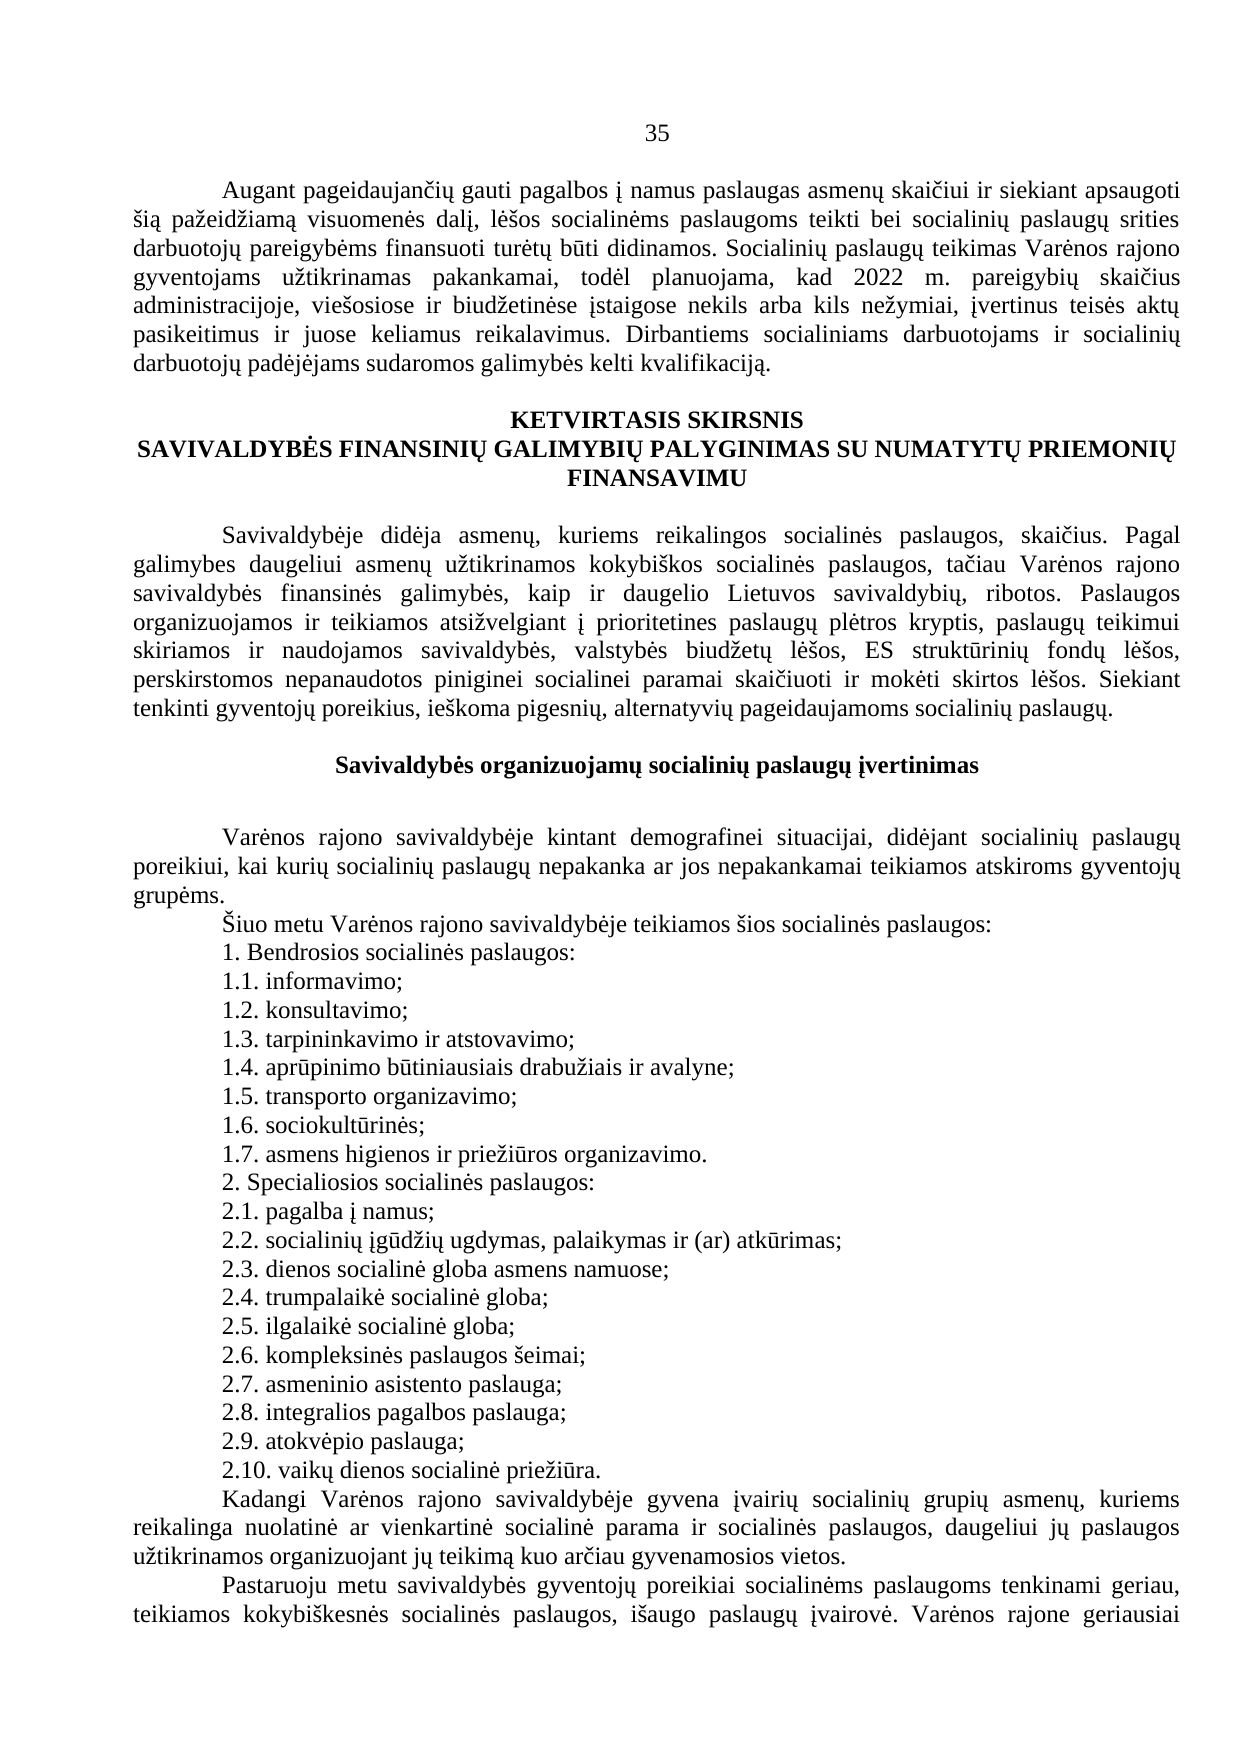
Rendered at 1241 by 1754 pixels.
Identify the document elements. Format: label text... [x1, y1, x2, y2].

text 1.5. transporto organizavimo; [133, 1081, 1181, 1110]
text 1.4. aprūpinimo būtiniausiais drabužiais ir avalyne; [133, 1052, 1181, 1081]
text KETVIRTASIS SKIRSNIS [133, 406, 1181, 434]
text Augant pageidaujančių gauti pagalbos į namus paslaugas asmenų skaičiui ir siekiant apsaugoti šią pažeidžiamą visuomenės dalį, lėšos socialinėms paslaugoms teikti bei socialinių paslaugų srities darbuotojų pareigybėms finansuoti turėtų būti didinamos. Socialinių paslaugų teikimas Varėnos rajono gyventojams užtikrinamas pakankamai, todėl planuojama, kad 2022 m. pareigybių skaičius administracijoje, viešosiose ir biudžetinėse įstaigose nekils arba kils nežymiai, įvertinus teisės aktų pasikeitimus ir juose keliamus reikalavimus. Dirbantiems socialiniams darbuotojams ir socialinių darbuotojų padėjėjams sudaromos galimybės kelti kvalifikaciją. [133, 176, 1181, 377]
text Savivaldybėje didėja asmenų, kuriems reikalingos socialinės paslaugos, skaičius. Pagal galimybes daugeliui asmenų užtikrinamos kokybiškos socialinės paslaugos, tačiau Varėnos rajono savivaldybės finansinės galimybės, kaip ir daugelio Lietuvos savivaldybių, ribotos. Paslaugos organizuojamos ir teikiamos atsižvelgiant į prioritetines paslaugų plėtros kryptis, paslaugų teikimui skiriamos ir naudojamos savivaldybės, valstybės biudžetų lėšos, ES struktūrinių fondų lėšos, perskirstomos nepanaudotos piniginei socialinei paramai skaičiuoti ir mokėti skirtos lėšos. Siekiant tenkinti gyventojų poreikius, ieškoma pigesnių, alternatyvių pageidaujamoms socialinių paslaugų. [133, 521, 1181, 722]
text 2.2. socialinių įgūdžių ugdymas, palaikymas ir (ar) atkūrimas; [133, 1225, 1181, 1254]
text 2.5. ilgalaikė socialinė globa; [133, 1311, 1181, 1340]
text Pastaruoju metu savivaldybės gyventojų poreikiai socialinėms paslaugoms tenkinami geriau, teikiamos kokybiškesnės socialinės paslaugos, išaugo paslaugų įvairovė. Varėnos rajone geriausiai [133, 1570, 1181, 1627]
text Šiuo metu Varėnos rajono savivaldybėje teikiamos šios socialinės paslaugos: [133, 909, 1181, 937]
text 2.6. kompleksinės paslaugos šeimai; [133, 1340, 1181, 1369]
text 1.6. sociokultūrinės; [133, 1110, 1181, 1139]
text SAVIVALDYBĖS FINANSINIŲ GALIMYBIŲ PALYGINIMAS SU NUMATYTŲ PRIEMONIŲ FINANSAVIMU [133, 434, 1181, 492]
text 1.3. tarpininkavimo ir atstovavimo; [133, 1024, 1181, 1052]
text 2.4. trumpalaikė socialinė globa; [133, 1282, 1181, 1311]
text 2.7. asmeninio asistento paslauga; [133, 1369, 1181, 1397]
text 2.9. atokvėpio paslauga; [133, 1426, 1181, 1455]
text 1.1. informavimo; [133, 966, 1181, 995]
text Varėnos rajono savivaldybėje kintant demografinei situacijai, didėjant socialinių paslaugų poreikiui, kai kurių socialinių paslaugų nepakanka ar jos nepakankamai teikiamos atskiroms gyventojų grupėms. [133, 822, 1181, 909]
text Savivaldybės organizuojamų socialinių paslaugų įvertinimas [133, 751, 1181, 779]
text 2. Specialiosios socialinės paslaugos: [133, 1167, 1181, 1196]
text 1.7. asmens higienos ir priežiūros organizavimo. [133, 1139, 1181, 1167]
text 2.1. pagalba į namus; [133, 1196, 1181, 1225]
text 2.3. dienos socialinė globa asmens namuose; [133, 1254, 1181, 1282]
text Kadangi Varėnos rajono savivaldybėje gyvena įvairių socialinių grupių asmenų, kuriems reikalinga nuolatinė ar vienkartinė socialinė parama ir socialinės paslaugos, daugeliui jų paslaugos užtikrinamos organizuojant jų teikimą kuo arčiau gyvenamosios vietos. [133, 1484, 1181, 1570]
text 1. Bendrosios socialinės paslaugos: [133, 937, 1181, 966]
text 2.10. vaikų dienos socialinė priežiūra. [133, 1455, 1181, 1484]
text 2.8. integralios pagalbos paslauga; [133, 1397, 1181, 1426]
text 1.2. konsultavimo; [133, 995, 1181, 1024]
